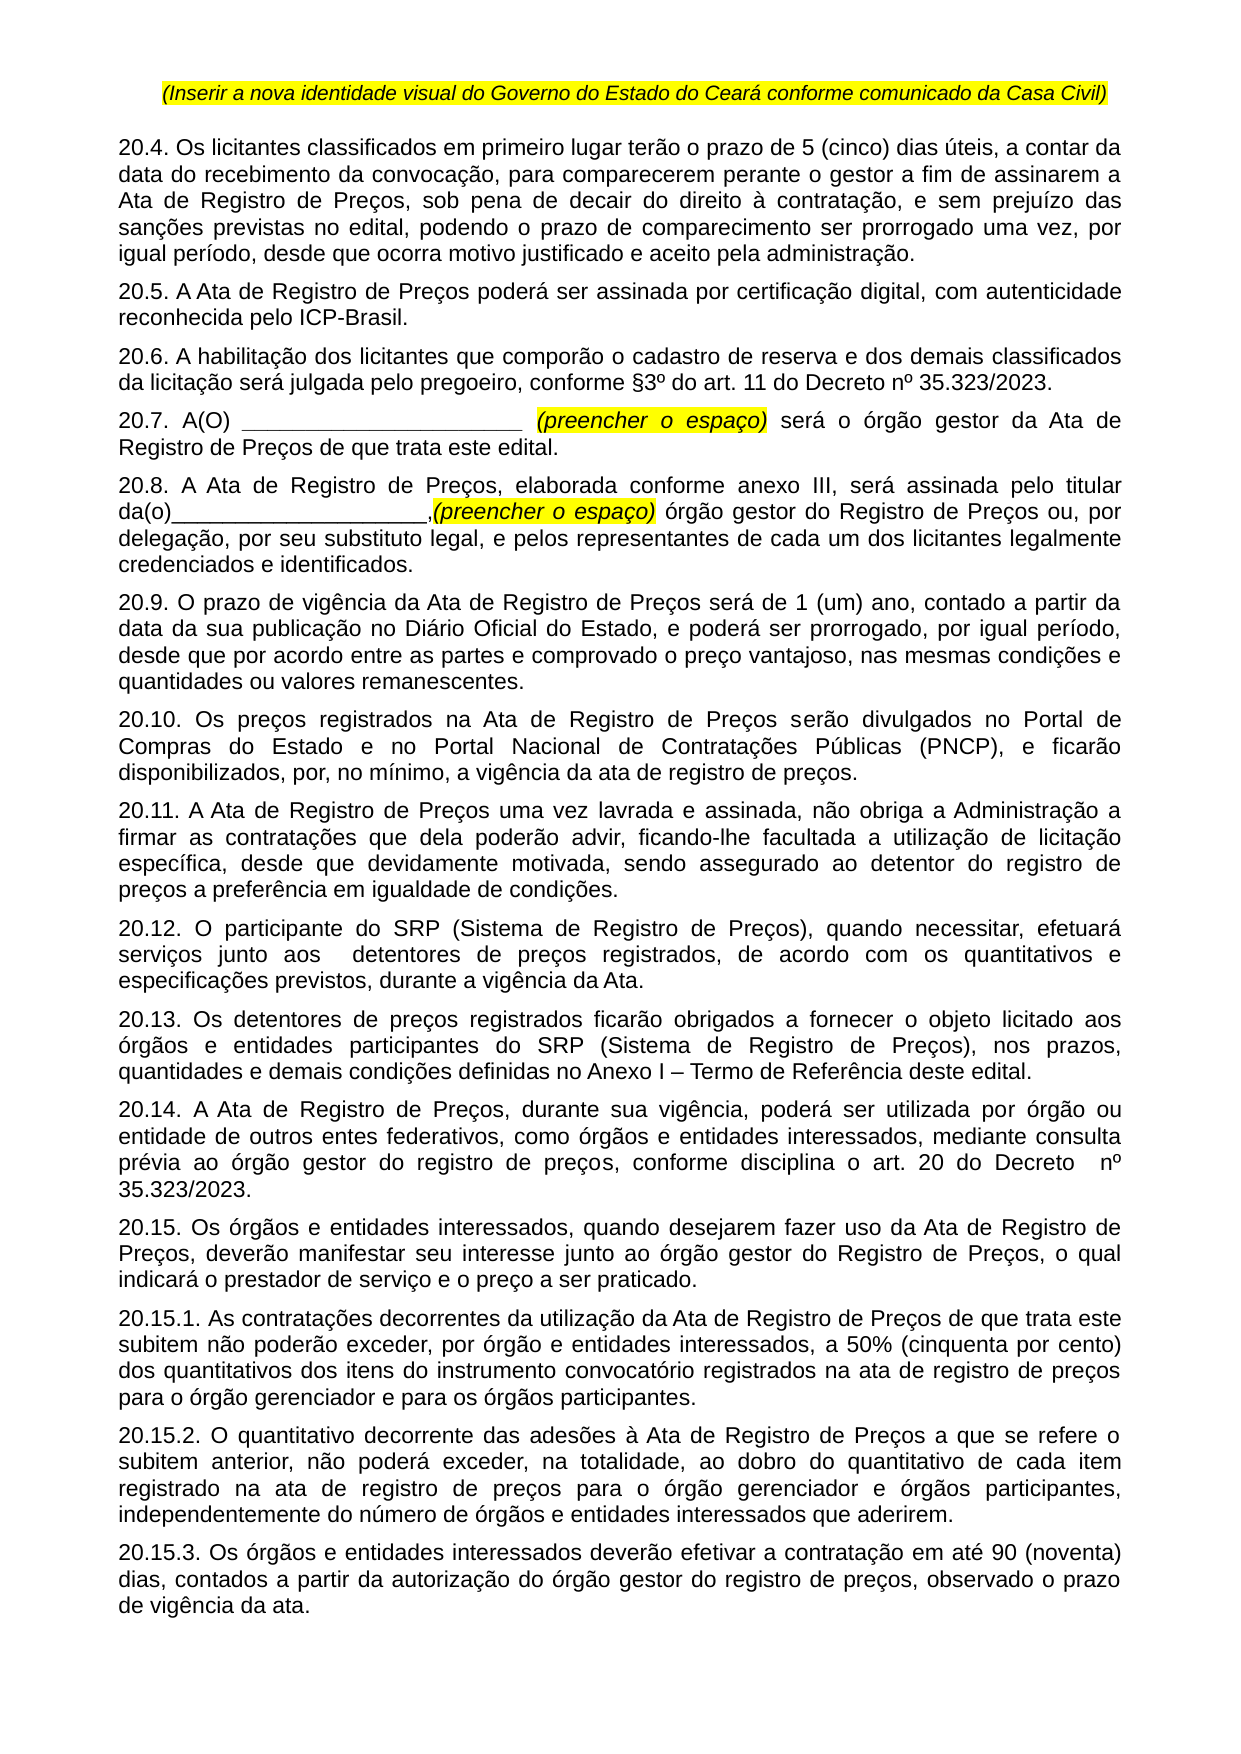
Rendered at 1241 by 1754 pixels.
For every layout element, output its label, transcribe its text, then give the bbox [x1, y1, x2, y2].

text 20.7. A(O) ______________________ (preencher o espaço) será o órgão gestor da Ata de Registro de Preços de que trata este edital. [118, 407, 1122, 460]
text 20.6. A habilitação dos licitantes que comporão o cadastro de reserva e dos demais classificados da licitação será julgada pelo pregoeiro, conforme §3º do art. 11 do Decreto nº 35.323/2023. [118, 343, 1122, 395]
text 20.4. Os licitantes classificados em primeiro lugar terão o prazo de 5 (cinco) dias úteis, a contar da data do recebimento da convocação, para comparecerem perante o gestor a fim de assinarem a Ata de Registro de Preços, sob pena de decair do direito à contratação, e sem prejuízo das sanções previstas no edital, podendo o prazo de comparecimento ser prorrogado uma vez, por igual período, desde que ocorra motivo justificado e aceito pela administração. [118, 134, 1122, 266]
text 20.9. O prazo de vigência da Ata de Registro de Preços será de 1 (um) ano, contado a partir da data da sua publicação no Diário Oficial do Estado, e poderá ser prorrogado, por igual período, desde que por acordo entre as partes e comprovado o preço vantajoso, nas mesmas condições e quantidades ou valores remanescentes. [118, 589, 1122, 694]
text 20.8. A Ata de Registro de Preços, elaborada conforme anexo III, será assinada pelo titular da(o)____________________,(preencher o espaço) órgão gestor do Registro de Preços ou, por delegação, por seu substituto legal, e pelos representantes de cada um dos licitantes legalmente credenciados e identificados. [118, 472, 1122, 577]
text 20.13. Os detentores de preços registrados ficarão obrigados a fornecer o objeto licitado aos órgãos e entidades participantes do SRP (Sistema de Registro de Preços), nos prazos, quantidades e demais condições definidas no Anexo I – Termo de Referência deste edital. [118, 1006, 1122, 1084]
text 20.5. A Ata de Registro de Preços poderá ser assinada por certificação digital, com autenticidade reconhecida pelo ICP-Brasil. [118, 278, 1122, 331]
text 20.15.1. As contratações decorrentes da utilização da Ata de Registro de Preços de que trata este subitem não poderão exceder, por órgão e entidades interessados, a 50% (cinquenta por cento) dos quantitativos dos itens do instrumento convocatório registrados na ata de registro de preços para o órgão gerenciador e para os órgãos participantes. [118, 1305, 1122, 1410]
text 20.15.3. Os órgãos e entidades interessados deverão efetivar a contratação em até 90 (noventa) dias, contados a partir da autorização do órgão gestor do registro de preços, observado o prazo de vigência da ata. [118, 1539, 1122, 1618]
text 20.10. Os preços registrados na Ata de Registro de Preços serão divulgados no Portal de Compras do Estado e no Portal Nacional de Contratações Públicas (PNCP), e ficarão disponibilizados, por, no mínimo, a vigência da ata de registro de preços. [118, 706, 1122, 785]
text 20.15. Os órgãos e entidades interessados, quando desejarem fazer uso da Ata de Registro de Preços, deverão manifestar seu interesse junto ao órgão gestor do Registro de Preços, o qual indicará o prestador de serviço e o preço a ser praticado. [118, 1214, 1122, 1293]
text 20.12. O participante do SRP (Sistema de Registro de Preços), quando necessitar, efetuará serviços junto aos detentores de preços registrados, de acordo com os quantitativos e especificações previstos, durante a vigência da Ata. [118, 914, 1122, 994]
text 20.14. A Ata de Registro de Preços, durante sua vigência, poderá ser utilizada por órgão ou entidade de outros entes federativos, como órgãos e entidades interessados, mediante consulta prévia ao órgão gestor do registro de preços, conforme disciplina o art. 20 do Decreto nº 35.323/2023. [118, 1096, 1122, 1202]
text 20.11. A Ata de Registro de Preços uma vez lavrada e assinada, não obriga a Administração a firmar as contratações que dela poderão advir, ficando-lhe facultada a utilização de licitação específica, desde que devidamente motivada, sendo assegurado ao detentor do registro de preços a preferência em igualdade de condições. [118, 797, 1122, 903]
text 20.15.2. O quantitativo decorrente das adesões à Ata de Registro de Preços a que se refere o subitem anterior, não poderá exceder, na totalidade, ao dobro do quantitativo de cada item registrado na ata de registro de preços para o órgão gerenciador e órgãos participantes, independentemente do número de órgãos e entidades interessados que aderirem. [118, 1422, 1122, 1527]
